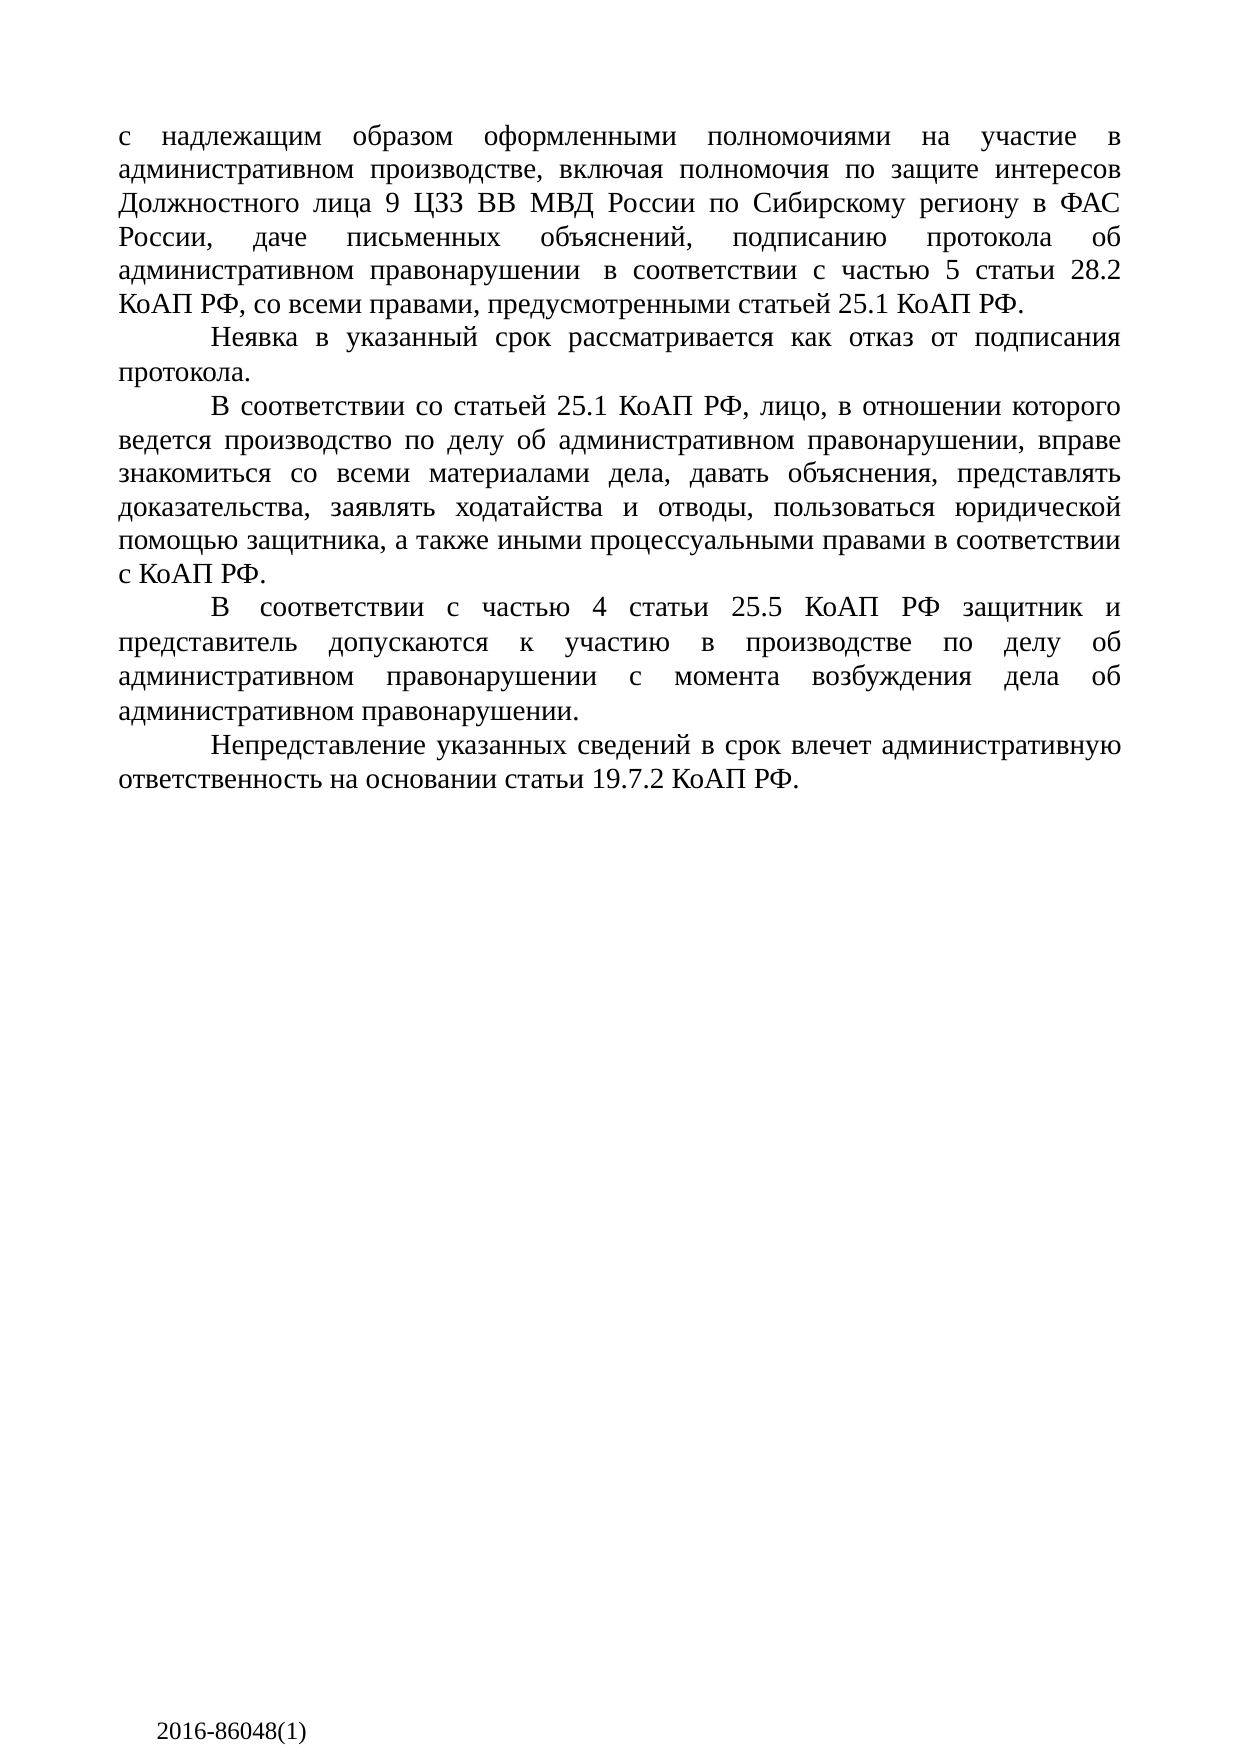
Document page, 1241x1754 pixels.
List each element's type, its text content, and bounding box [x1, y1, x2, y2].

text В соответствии со статьей 25.1 КоАП РФ, лицо, в отношении которого ведется производство по делу об административном правонарушении, вправе знакомиться со всеми материалами дела, давать объяснения, представлять доказательства, заявлять ходатайства и отводы, пользоваться юридической помощью защитника, а также иными процессуальными правами в соответствии с КоАП РФ. [118, 388, 1122, 589]
text Неявка в указанный срок рассматривается как отказ от подписания протокола. [118, 319, 1122, 387]
text с надлежащим образом оформленными полномочиями на участие в административном производстве, включая полномочия по защите интересов Должностного лица 9 ЦЗЗ ВВ МВД России по Сибирскому региону в ФАС России, даче письменных объяснений, подписанию протокола об административном правонарушении в соответствии с частью 5 статьи 28.2 КоАП РФ, со всеми правами, предусмотренными статьей 25.1 КоАП РФ. [118, 118, 1122, 319]
text Непредставление указанных сведений в срок влечет административную ответственность на основании статьи 19.7.2 КоАП РФ. [118, 727, 1122, 794]
text В соответствии с частью 4 статьи 25.5 КоАП РФ защитник и представитель допускаются к участию в производстве по делу об административном правонарушении с момента возбуждения дела об административном правонарушении. [118, 589, 1122, 727]
